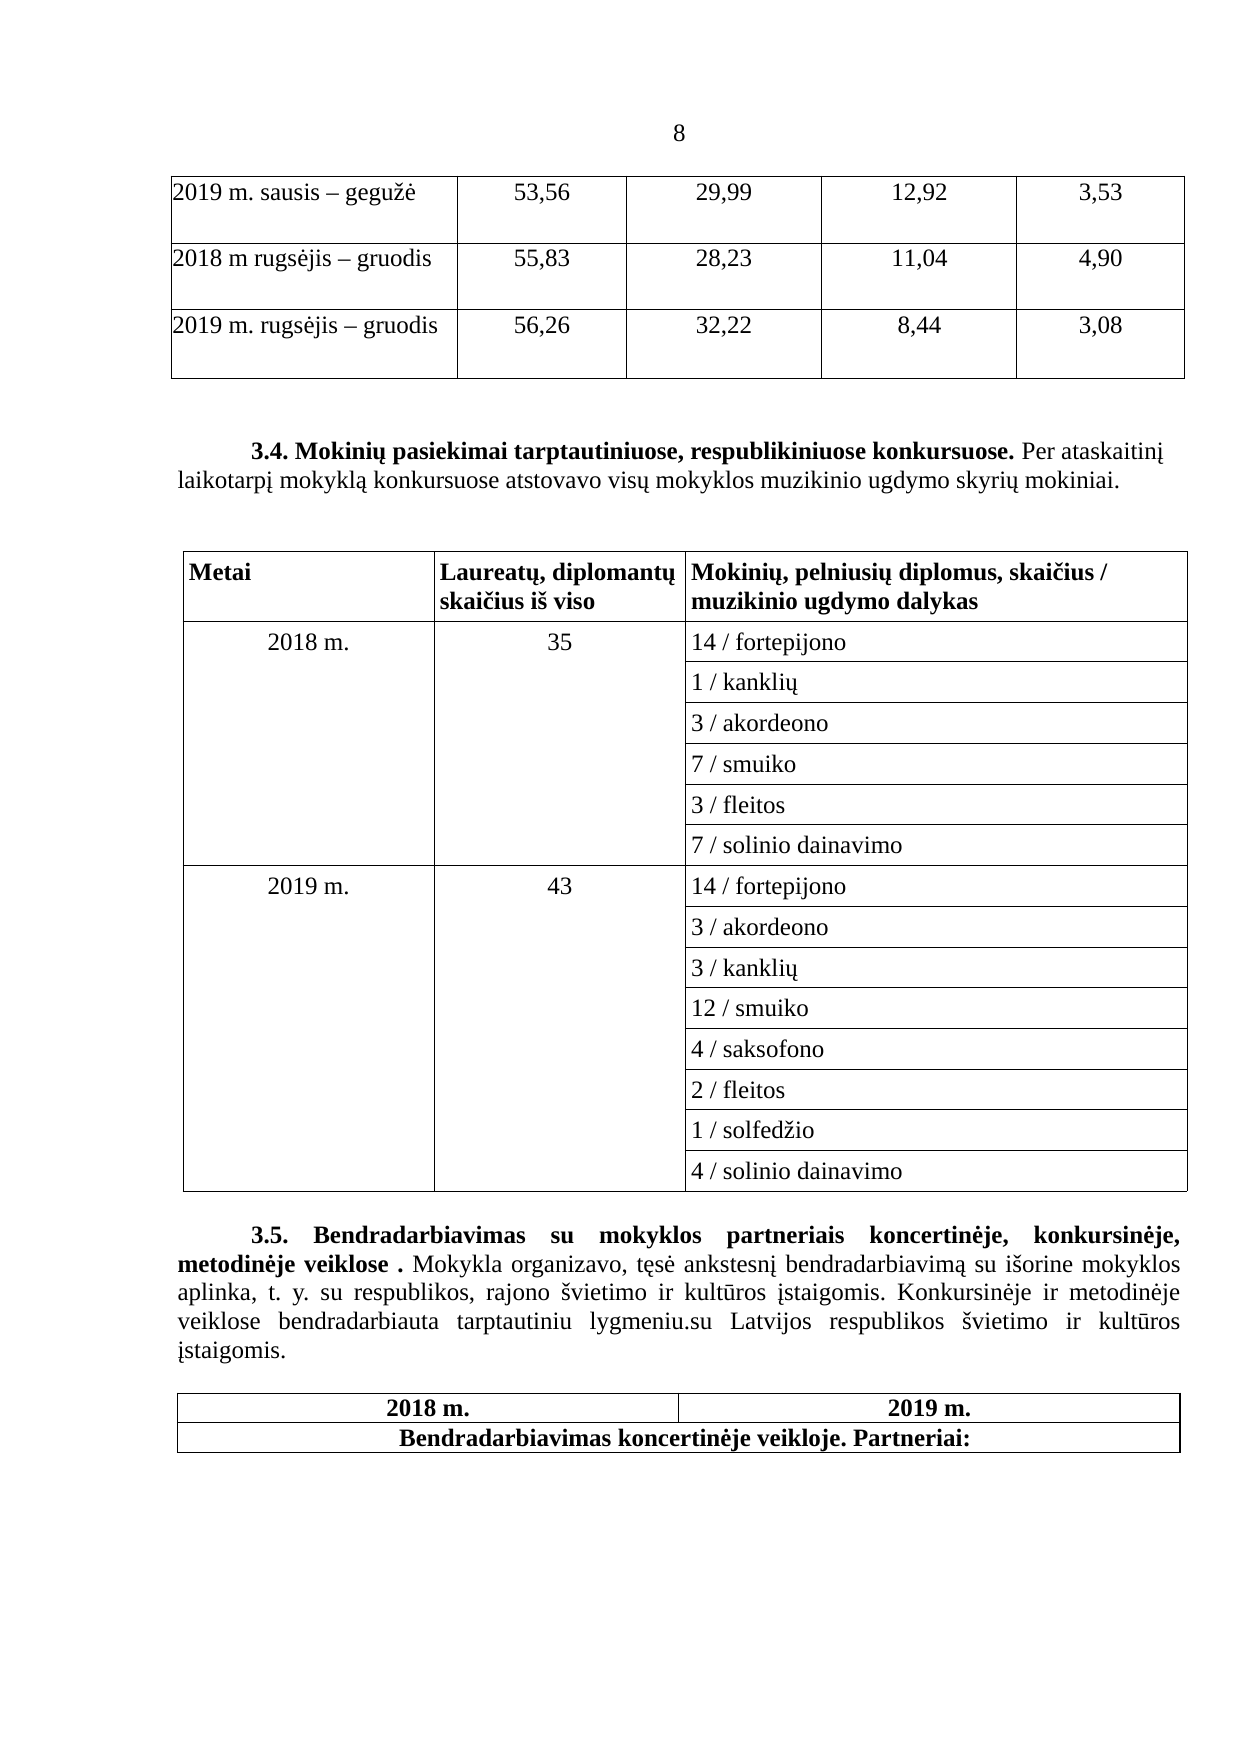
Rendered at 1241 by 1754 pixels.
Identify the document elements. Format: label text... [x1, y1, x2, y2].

table_cell 3,53 [1017, 177, 1184, 242]
table_cell 29,99 [627, 177, 821, 242]
table_cell 4 / saksofono [686, 1029, 1187, 1068]
table_cell 43 [435, 866, 685, 1191]
table_cell 2019 m. rugsėjis – gruodis [172, 310, 457, 377]
table_cell 56,26 [458, 310, 626, 377]
table_cell 4,90 [1017, 244, 1184, 309]
table_cell 2019 m. sausis – gegužė [172, 177, 457, 242]
table_cell Bendradarbiavimas koncertinėje veikloje. Partneriai: [178, 1423, 1179, 1452]
table_cell 2018 m. [184, 622, 434, 865]
table_cell 2018 m rugsėjis – gruodis [172, 244, 457, 309]
table_cell 53,56 [458, 177, 626, 242]
table_cell 2019 m. [184, 866, 434, 1191]
table_cell 28,23 [627, 244, 821, 309]
table_cell 7 / smuiko [686, 744, 1187, 783]
table_cell 35 [435, 622, 685, 865]
table_header 2018 m. [178, 1394, 678, 1422]
table_cell 2 / fleitos [686, 1070, 1187, 1109]
table_cell 55,83 [458, 244, 626, 309]
table_header Mokinių, pelniusių diplomus, skaičius / muzikinio ugdymo dalykas [686, 552, 1187, 621]
table_header Metai [184, 552, 434, 621]
table_cell 14 / fortepijono [686, 866, 1187, 906]
text 3.4. Mokinių pasiekimai tarptautiniuose, respublikiniuose konkursuose. Per ataskaitinį laikotarpį mokyklą konkursuose atstovavo visų mokyklos muzikinio ugdymo skyrių mokiniai. [177, 436, 1181, 493]
table_cell 7 / solinio dainavimo [686, 825, 1187, 865]
table_cell 12 / smuiko [686, 988, 1187, 1028]
table_cell 1 / solfedžio [686, 1110, 1187, 1150]
table_cell 3 / fleitos [686, 785, 1187, 824]
table_cell 3 / kanklių [686, 948, 1187, 987]
table_cell 14 / fortepijono [686, 622, 1187, 661]
table_cell 1 / kanklių [686, 662, 1187, 702]
table_cell 3 / akordeono [686, 703, 1187, 743]
table_cell 12,92 [822, 177, 1016, 242]
table_header 2019 m. [679, 1394, 1179, 1422]
table_cell 4 / solinio dainavimo [686, 1151, 1187, 1191]
table_header Laureatų, diplomantų skaičius iš viso [435, 552, 685, 621]
table_cell 32,22 [627, 310, 821, 377]
table_cell 11,04 [822, 244, 1016, 309]
table_cell 3,08 [1017, 310, 1184, 377]
text 3.5. Bendradarbiavimas su mokyklos partneriais koncertinėje, konkursinėje, metodinėje veiklose . Mokykla organizavo, tęsė ankstesnį bendradarbiavimą su išorine mokyklos aplinka, t. y. su respublikos, rajono švietimo ir kultūros įstaigomis. Konkursinėje ir metodinėje veiklose bendradarbiauta tarptautiniu lygmeniu.su Latvijos respublikos švietimo ir kultūros įstaigomis. [177, 1220, 1181, 1364]
table_cell 3 / akordeono [686, 907, 1187, 946]
table_cell 8,44 [822, 310, 1016, 377]
